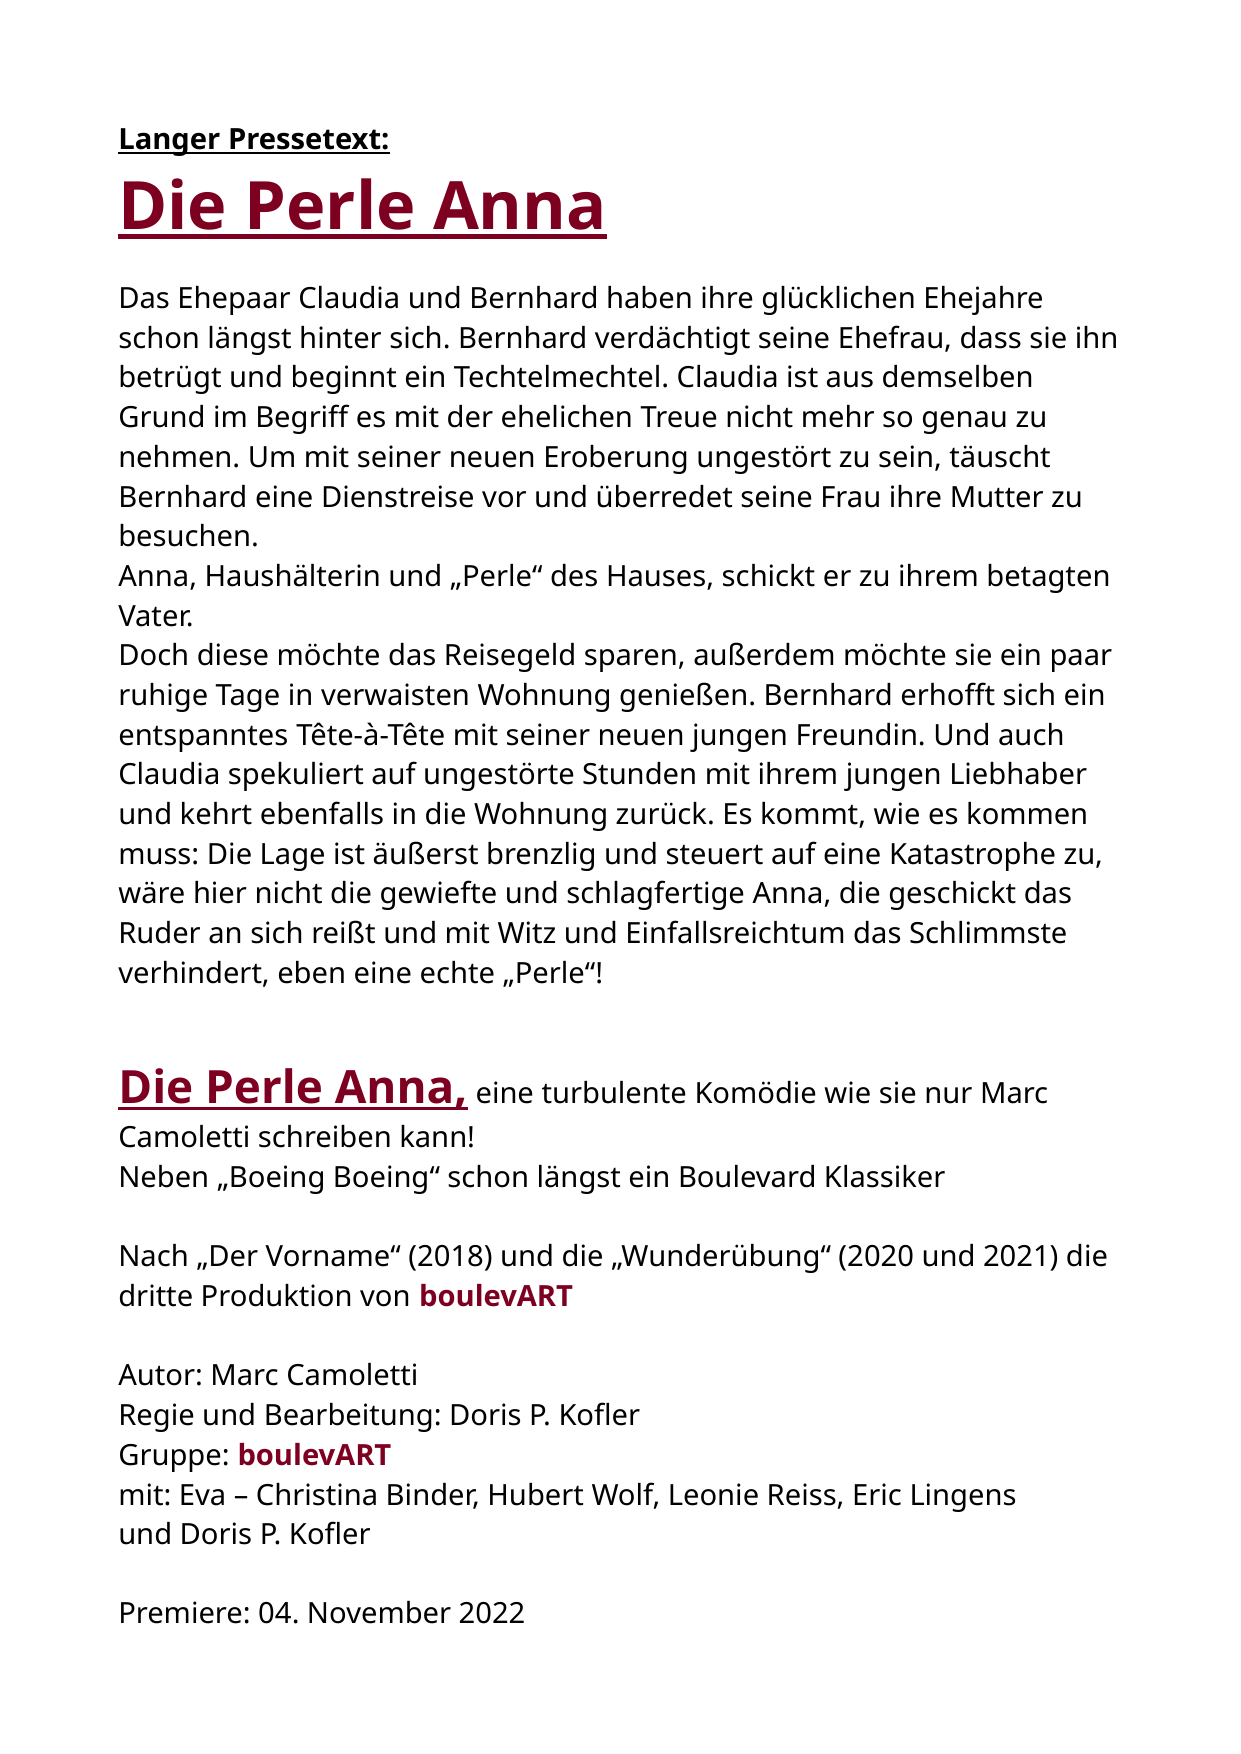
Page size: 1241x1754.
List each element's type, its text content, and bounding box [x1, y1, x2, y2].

text und Doris P. Kofler [118, 1513, 1122, 1553]
text Gruppe: boulevART [118, 1434, 1122, 1474]
text Nach „Der Vorname“ (2018) und die „Wunderübung“ (2020 und 2021) die dritte Produktion von boulevART [118, 1236, 1122, 1315]
text Die Perle Anna, eine turbulente Komödie wie sie nur Marc Camoletti schreiben kann! [118, 1054, 1122, 1156]
text Langer Pressetext: [118, 118, 1122, 158]
text Das Ehepaar Claudia und Bernhard haben ihre glücklichen Ehejahre schon längst hinter sich. Bernhard verdächtigt seine Ehefrau, dass sie ihn betrügt und beginnt ein Techtelmechtel. Claudia ist aus demselben Grund im Begriff es mit der ehelichen Treue nicht mehr so genau zu nehmen. Um mit seiner neuen Eroberung ungestört zu sein, täuscht Bernhard eine Dienstreise vor und überredet seine Frau ihre Mutter zu besuchen. [118, 277, 1122, 555]
text Anna, Haushälterin und „Perle“ des Hauses, schickt er zu ihrem betagten Vater. [118, 555, 1122, 634]
text Autor: Marc Camoletti [118, 1355, 1122, 1394]
text Premiere: 04. November 2022 [118, 1593, 1122, 1632]
text Regie und Bearbeitung: Doris P. Kofler [118, 1394, 1122, 1434]
text mit: Eva – Christina Binder, Hubert Wolf, Leonie Reiss, Eric Lingens [118, 1474, 1122, 1513]
text Doch diese möchte das Reisegeld sparen, außerdem möchte sie ein paar ruhige Tage in verwaisten Wohnung genießen. Bernhard erhofft sich ein entspanntes Tête-à-Tête mit seiner neuen jungen Freundin. Und auch Claudia spekuliert auf ungestörte Stunden mit ihrem jungen Liebhaber und kehrt ebenfalls in die Wohnung zurück. Es kommt, wie es kommen muss: Die Lage ist äußerst brenzlig und steuert auf eine Katastrophe zu, wäre hier nicht die gewiefte und schlagfertige Anna, die geschickt das Ruder an sich reißt und mit Witz und Einfallsreichtum das Schlimmste verhindert, eben eine echte „Perle“! [118, 634, 1122, 992]
text Die Perle Anna [118, 158, 1122, 249]
text Neben „Boeing Boeing“ schon längst ein Boulevard Klassiker [118, 1156, 1122, 1196]
